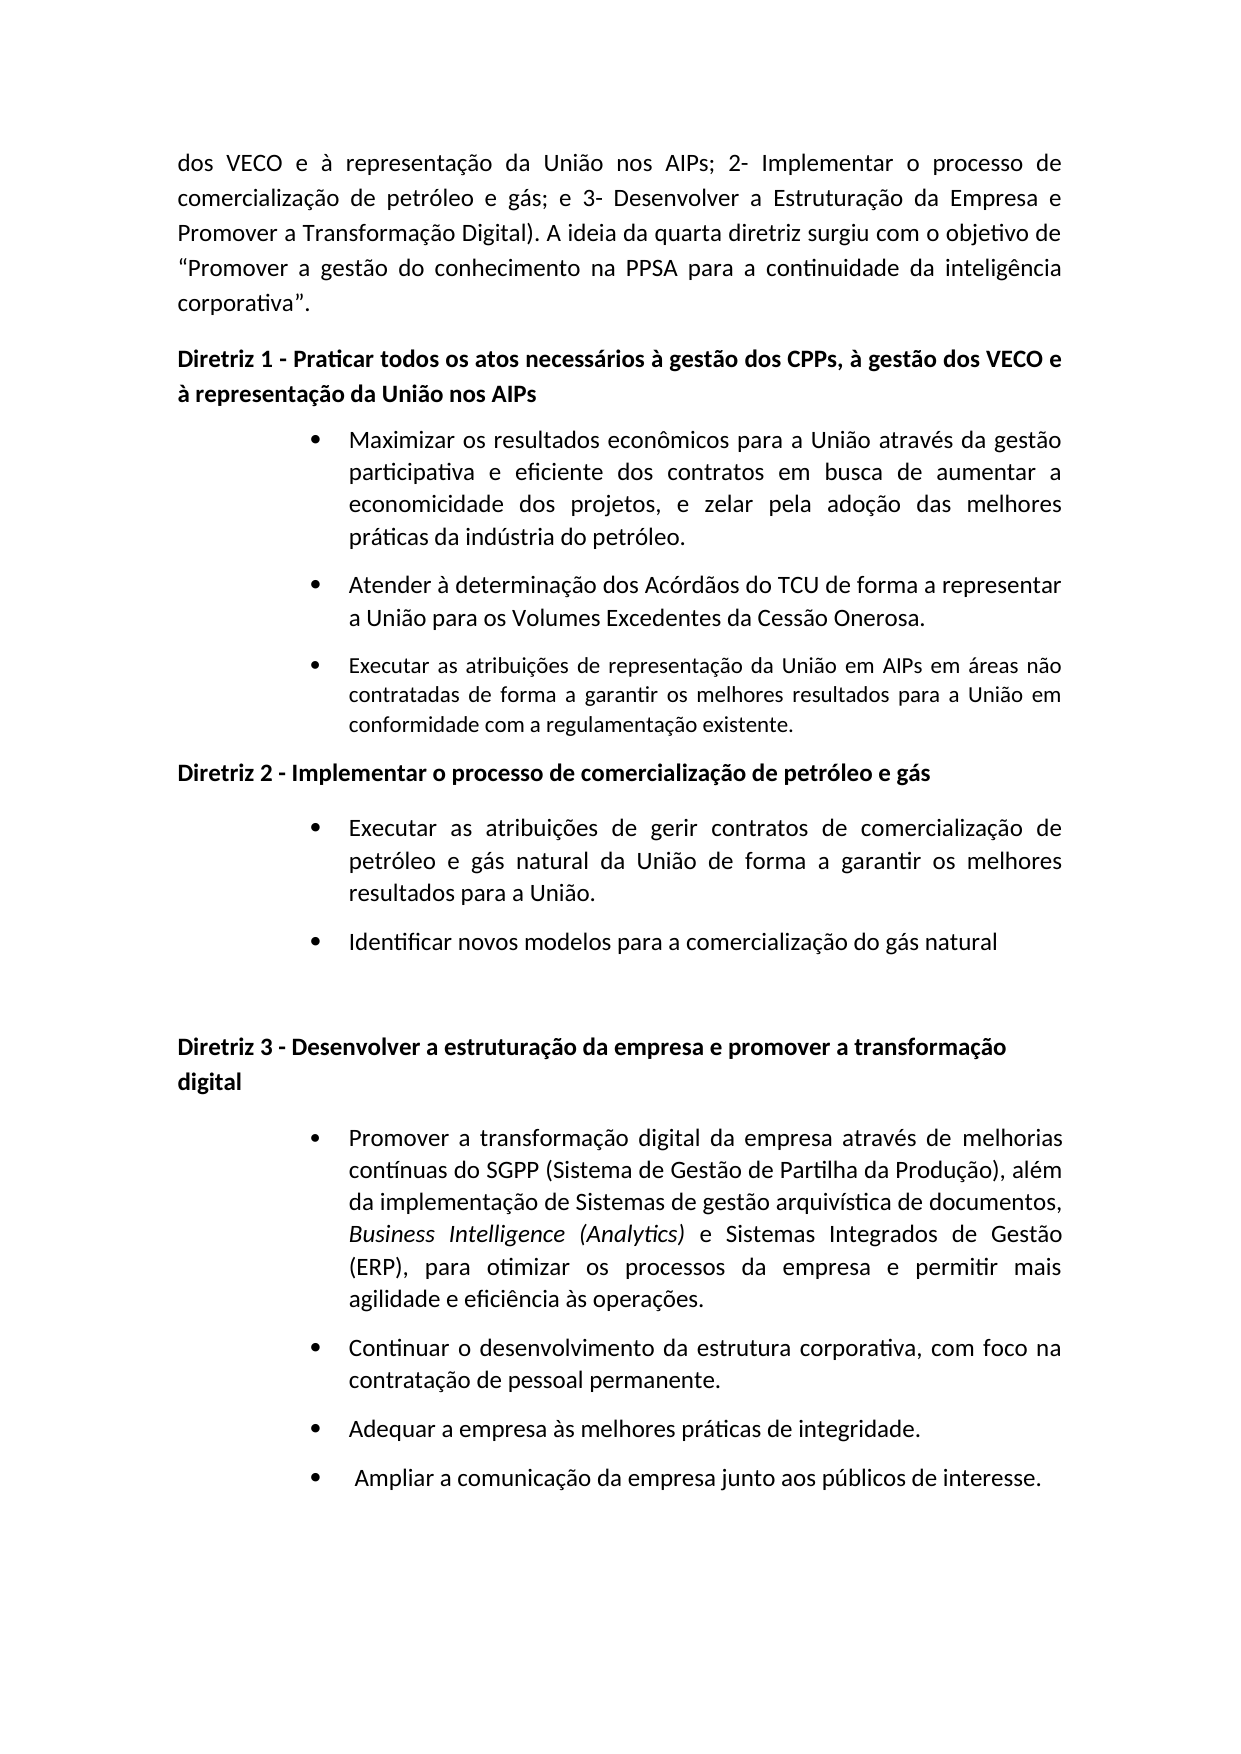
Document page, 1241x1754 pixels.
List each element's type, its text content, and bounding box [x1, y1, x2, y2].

list Promover a transformação digital da empresa através de melhorias contínuas do SGPP (Sistema de Gestão de Partilha da Produção), além da implementação de Sistemas de gestão arquivística de documentos, Business Intelligence (Analytics) e Sistemas Integrados de Gestão (ERP), para otimizar os processos da empresa e permitir mais agilidade e eficiência às operações. [311, 1122, 1063, 1314]
text dos VECO e à representação da União nos AIPs; 2- Implementar o processo de comercialização de petróleo e gás; e 3- Desenvolver a Estruturação da Empresa e Promover a Transformação Digital). A ideia da quarta diretriz surgiu com o objetivo de “Promover a gestão do conhecimento na PPSA para a continuidade da inteligência corporativa”. [177, 148, 1063, 318]
list Executar as atribuições de gerir contratos de comercialização de petróleo e gás natural da União de forma a garantir os melhores resultados para a União. [311, 812, 1063, 908]
list Continuar o desenvolvimento da estrutura corporativa, com foco na contratação de pessoal permanente. [311, 1332, 1063, 1395]
list Executar as atribuições de representação da União em AIPs em áreas não contratadas de forma a garantir os melhores resultados para a União em conformidade com a regulamentação existente. [311, 651, 1063, 738]
text Diretriz 3 - Desenvolver a estruturação da empresa e promover a transformação digital [177, 1031, 1063, 1096]
list Ampliar a comunicação da empresa junto aos públicos de interesse. [311, 1462, 1063, 1493]
text Diretriz 1 - Praticar todos os atos necessários à gestão dos CPPs, à gestão dos VECO e à representação da União nos AIPs [177, 343, 1063, 409]
list Identificar novos modelos para a comercialização do gás natural [311, 926, 1063, 957]
list Adequar a empresa às melhores práticas de integridade. [311, 1413, 1063, 1444]
list Maximizar os resultados econômicos para a União através da gestão participativa e eficiente dos contratos em busca de aumentar a economicidade dos projetos, e zelar pela adoção das melhores práticas da indústria do petróleo. [311, 424, 1063, 551]
text Diretriz 2 - Implementar o processo de comercialização de petróleo e gás [177, 757, 1063, 787]
list Atender à determinação dos Acórdãos do TCU de forma a representar a União para os Volumes Excedentes da Cessão Onerosa. [311, 570, 1063, 632]
